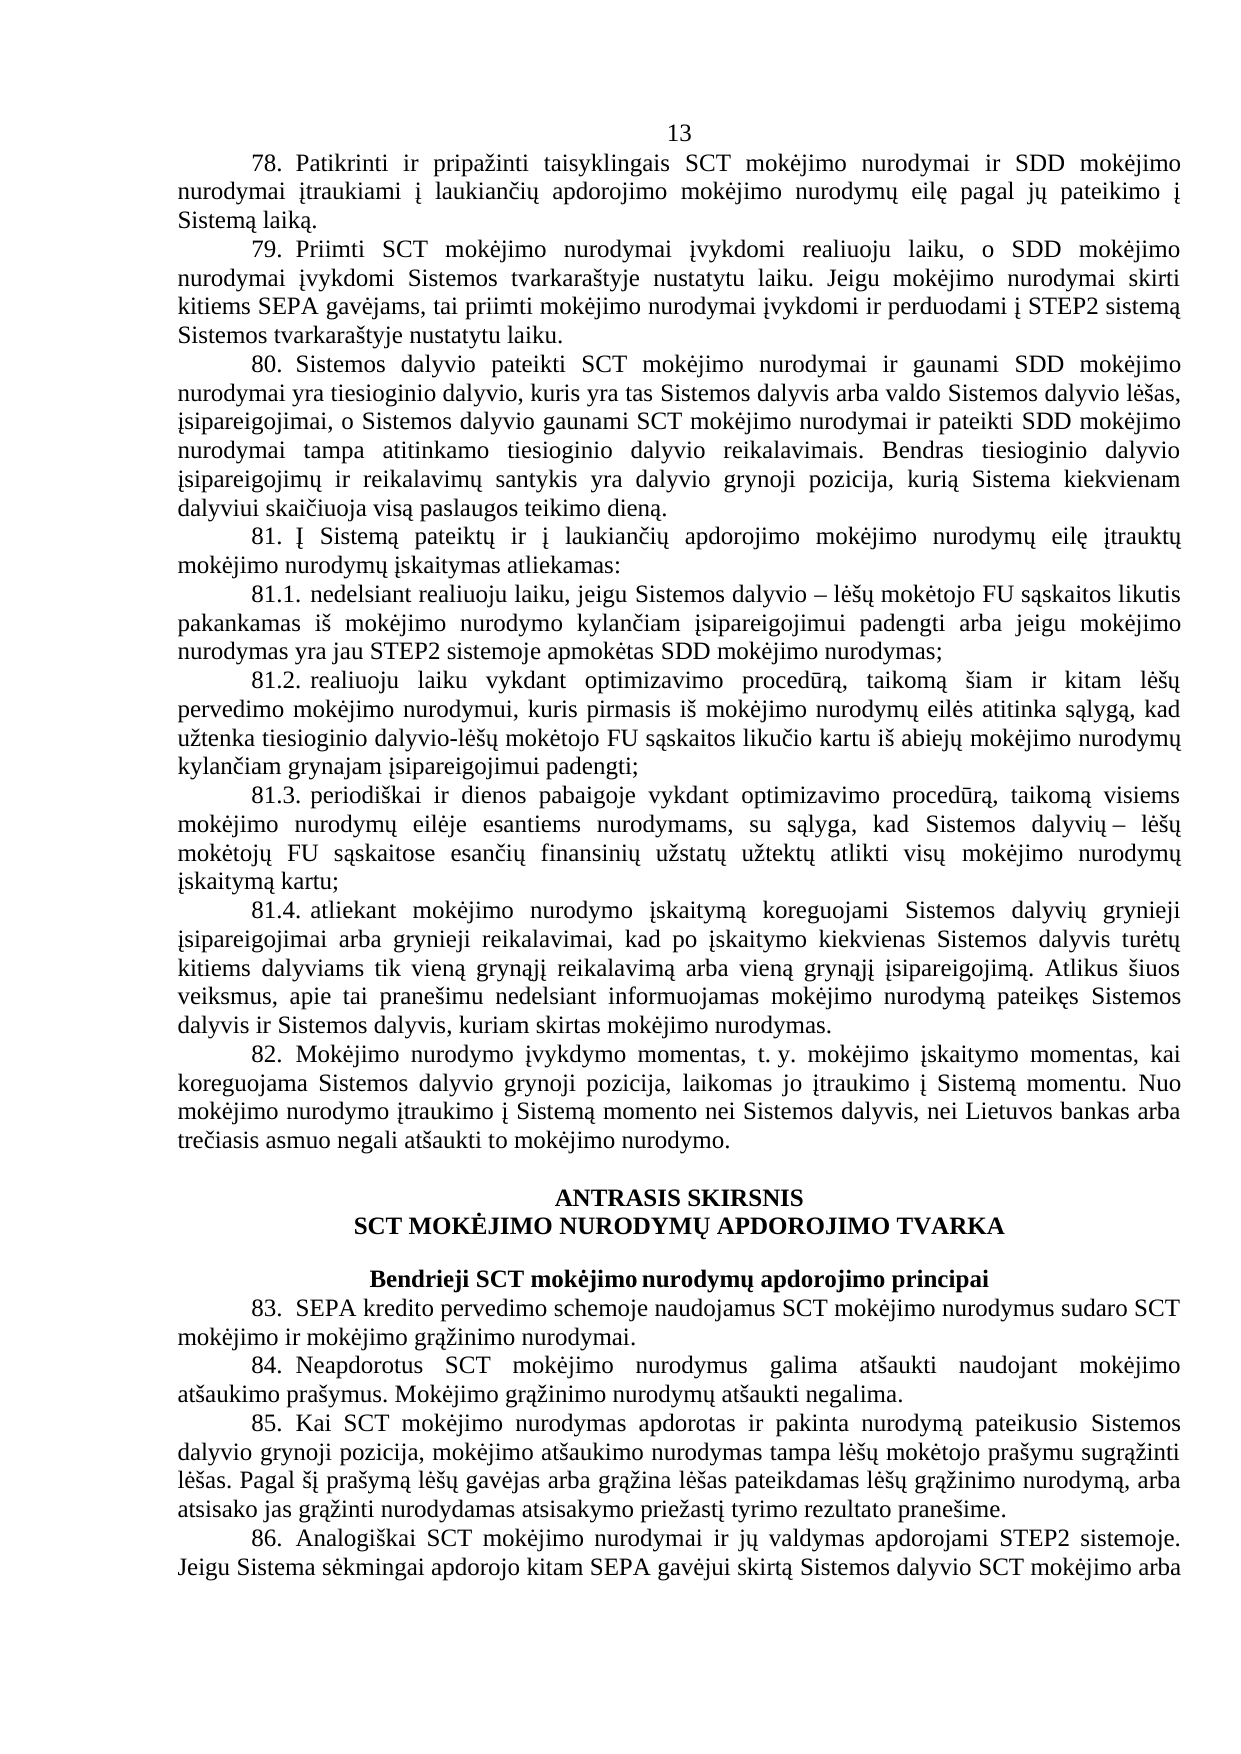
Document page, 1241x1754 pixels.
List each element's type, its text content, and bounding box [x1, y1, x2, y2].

text 82. Mokėjimo nurodymo įvykdymo momentas, t. y. mokėjimo įskaitymo momentas, kai koreguojama Sistemos dalyvio grynoji pozicija, laikomas jo įtraukimo į Sistemą momentu. Nuo mokėjimo nurodymo įtraukimo į Sistemą momento nei Sistemos dalyvis, nei Lietuvos bankas arba trečiasis asmuo negali atšaukti to mokėjimo nurodymo. [177, 1039, 1181, 1154]
text 81.2. realiuoju laiku vykdant optimizavimo procedūrą, taikomą šiam ir kitam lėšų pervedimo mokėjimo nurodymui, kuris pirmasis iš mokėjimo nurodymų eilės atitinka sąlygą, kad užtenka tiesioginio dalyvio-lėšų mokėtojo FU sąskaitos likučio kartu iš abiejų mokėjimo nurodymų kylančiam grynajam įsipareigojimui padengti; [177, 665, 1181, 780]
text 85. Kai SCT mokėjimo nurodymas apdorotas ir pakinta nurodymą pateikusio Sistemos dalyvio grynoji pozicija, mokėjimo atšaukimo nurodymas tampa lėšų mokėtojo prašymu sugrąžinti lėšas. Pagal šį prašymą lėšų gavėjas arba grąžina lėšas pateikdamas lėšų grąžinimo nurodymą, arba atsisako jas grąžinti nurodydamas atsisakymo priežastį tyrimo rezultato pranešime. [177, 1408, 1181, 1523]
text 81.4. atliekant mokėjimo nurodymo įskaitymą koreguojami Sistemos dalyvių grynieji įsipareigojimai arba grynieji reikalavimai, kad po įskaitymo kiekvienas Sistemos dalyvis turėtų kitiems dalyviams tik vieną grynąjį reikalavimą arba vieną grynąjį įsipareigojimą. Atlikus šiuos veiksmus, apie tai pranešimu nedelsiant informuojamas mokėjimo nurodymą pateikęs Sistemos dalyvis ir Sistemos dalyvis, kuriam skirtas mokėjimo nurodymas. [177, 895, 1181, 1039]
text 79. Priimti SCT mokėjimo nurodymai įvykdomi realiuoju laiku, o SDD mokėjimo nurodymai įvykdomi Sistemos tvarkaraštyje nustatytu laiku. Jeigu mokėjimo nurodymai skirti kitiems SEPA gavėjams, tai priimti mokėjimo nurodymai įvykdomi ir perduodami į STEP2 sistemą Sistemos tvarkaraštyje nustatytu laiku. [177, 234, 1181, 349]
text 81.1. nedelsiant realiuoju laiku, jeigu Sistemos dalyvio – lėšų mokėtojo FU sąskaitos likutis pakankamas iš mokėjimo nurodymo kylančiam įsipareigojimui padengti arba jeigu mokėjimo nurodymas yra jau STEP2 sistemoje apmokėtas SDD mokėjimo nurodymas; [177, 579, 1181, 665]
text SCT MOKĖJIMO NURODYMŲ APDOROJIMO TVARKA [177, 1211, 1181, 1240]
text 83. SEPA kredito pervedimo schemoje naudojamus SCT mokėjimo nurodymus sudaro SCT mokėjimo ir mokėjimo grąžinimo nurodymai. [177, 1293, 1181, 1350]
text ANTRASIS SKIRSNIS [177, 1183, 1181, 1211]
text 78. Patikrinti ir pripažinti taisyklingais SCT mokėjimo nurodymai ir SDD mokėjimo nurodymai įtraukiami į laukiančių apdorojimo mokėjimo nurodymų eilę pagal jų pateikimo į Sistemą laiką. [177, 148, 1181, 234]
text 86. Analogiškai SCT mokėjimo nurodymai ir jų valdymas apdorojami STEP2 sistemoje. Jeigu Sistema sėkmingai apdorojo kitam SEPA gavėjui skirtą Sistemos dalyvio SCT mokėjimo arba [177, 1523, 1181, 1580]
text 84. Neapdorotus SCT mokėjimo nurodymus galima atšaukti naudojant mokėjimo atšaukimo prašymus. Mokėjimo grąžinimo nurodymų atšaukti negalima. [177, 1350, 1181, 1408]
text Bendrieji SCT mokėjimo nurodymų apdorojimo principai [177, 1264, 1181, 1293]
text 81.3. periodiškai ir dienos pabaigoje vykdant optimizavimo procedūrą, taikomą visiems mokėjimo nurodymų eilėje esantiems nurodymams, su sąlyga, kad Sistemos dalyvių – lėšų mokėtojų FU sąskaitose esančių finansinių užstatų užtektų atlikti visų mokėjimo nurodymų įskaitymą kartu; [177, 780, 1181, 895]
text 80. Sistemos dalyvio pateikti SCT mokėjimo nurodymai ir gaunami SDD mokėjimo nurodymai yra tiesioginio dalyvio, kuris yra tas Sistemos dalyvis arba valdo Sistemos dalyvio lėšas, įsipareigojimai, o Sistemos dalyvio gaunami SCT mokėjimo nurodymai ir pateikti SDD mokėjimo nurodymai tampa atitinkamo tiesioginio dalyvio reikalavimais. Bendras tiesioginio dalyvio įsipareigojimų ir reikalavimų santykis yra dalyvio grynoji pozicija, kurią Sistema kiekvienam dalyviui skaičiuoja visą paslaugos teikimo dieną. [177, 349, 1181, 521]
text 81. Į Sistemą pateiktų ir į laukiančių apdorojimo mokėjimo nurodymų eilę įtrauktų mokėjimo nurodymų įskaitymas atliekamas: [177, 521, 1181, 579]
